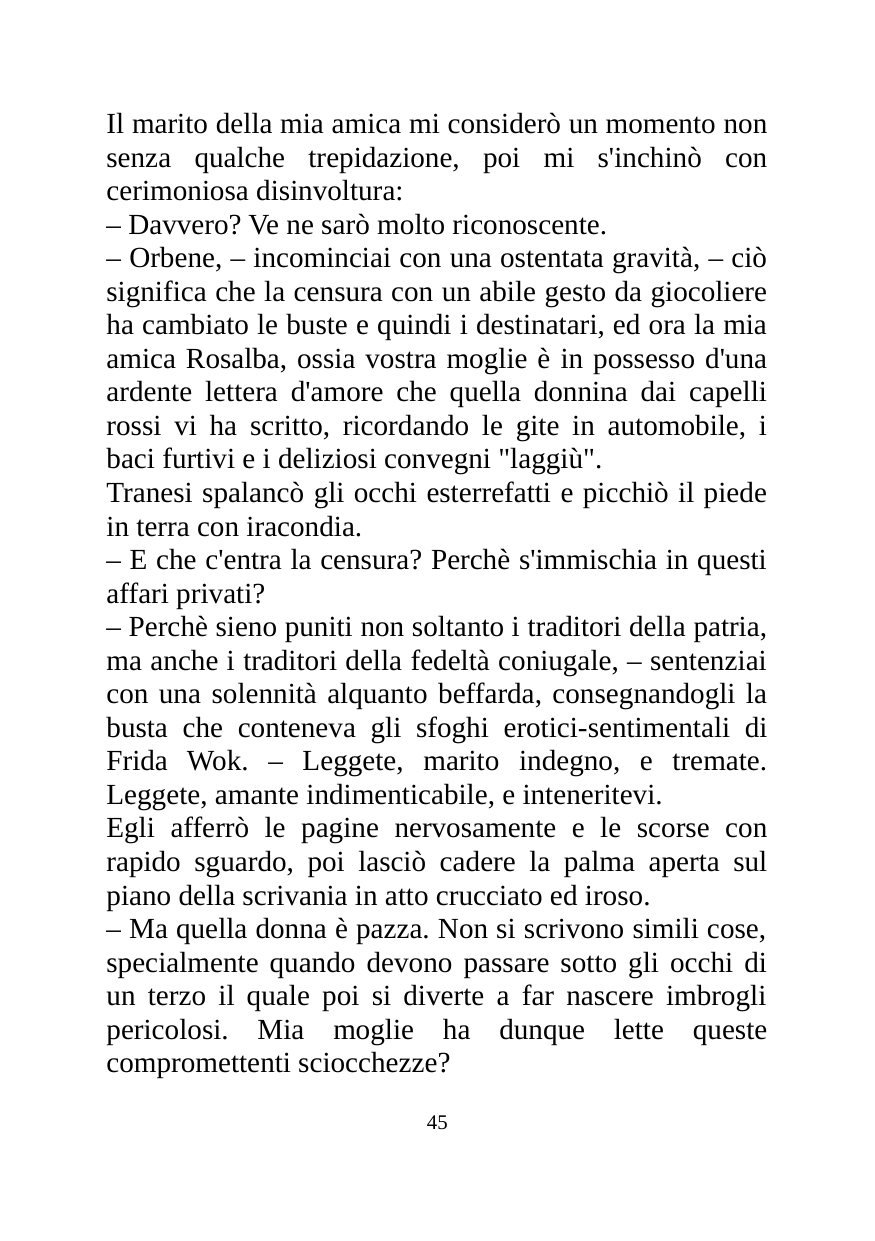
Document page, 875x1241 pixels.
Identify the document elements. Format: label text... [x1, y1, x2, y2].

text Il marito della mia amica mi considerò un momento non senza qualche trepidazione, poi mi s'inchinò con cerimoniosa disinvoltura: [106, 106, 768, 207]
text Egli afferrò le pagine nervosamente e le scorse con rapido sguardo, poi lasciò cadere la palma aperta sul piano della scrivania in atto crucciato ed iroso. [106, 811, 768, 911]
text Tranesi spalancò gli occhi esterrefatti e picchiò il piede in terra con iracondia. [106, 475, 768, 542]
text – E che c'entra la censura? Perchè s'immischia in questi affari privati? [106, 542, 768, 609]
text – Orbene, – incominciai con una ostentata gravità, – ciò significa che la censura con un abile gesto da giocoliere ha cambiato le buste e quindi i destinatari, ed ora la mia amica Rosalba, ossia vostra moglie è in possesso d'una ardente lettera d'amore che quella donnina dai capelli rossi vi ha scritto, ricordando le gite in automobile, i baci furtivi e i deliziosi convegni "laggiù". [106, 240, 768, 475]
text – Ma quella donna è pazza. Non si scrivono simili cose, specialmente quando devono passare sotto gli occhi di un terzo il quale poi si diverte a far nascere imbrogli pericolosi. Mia moglie ha dunque lette queste compromettenti sciocchezze? [106, 911, 768, 1079]
text – Perchè sieno puniti non soltanto i traditori della patria, ma anche i traditori della fedeltà coniugale, – sentenziai con una solennità alquanto beffarda, consegnandogli la busta che conteneva gli sfoghi erotici-sentimentali di Frida Wok. – Leggete, marito indegno, e tremate. Leggete, amante indimenticabile, e inteneritevi. [106, 609, 768, 811]
text – Davvero? Ve ne sarò molto riconoscente. [106, 207, 768, 240]
